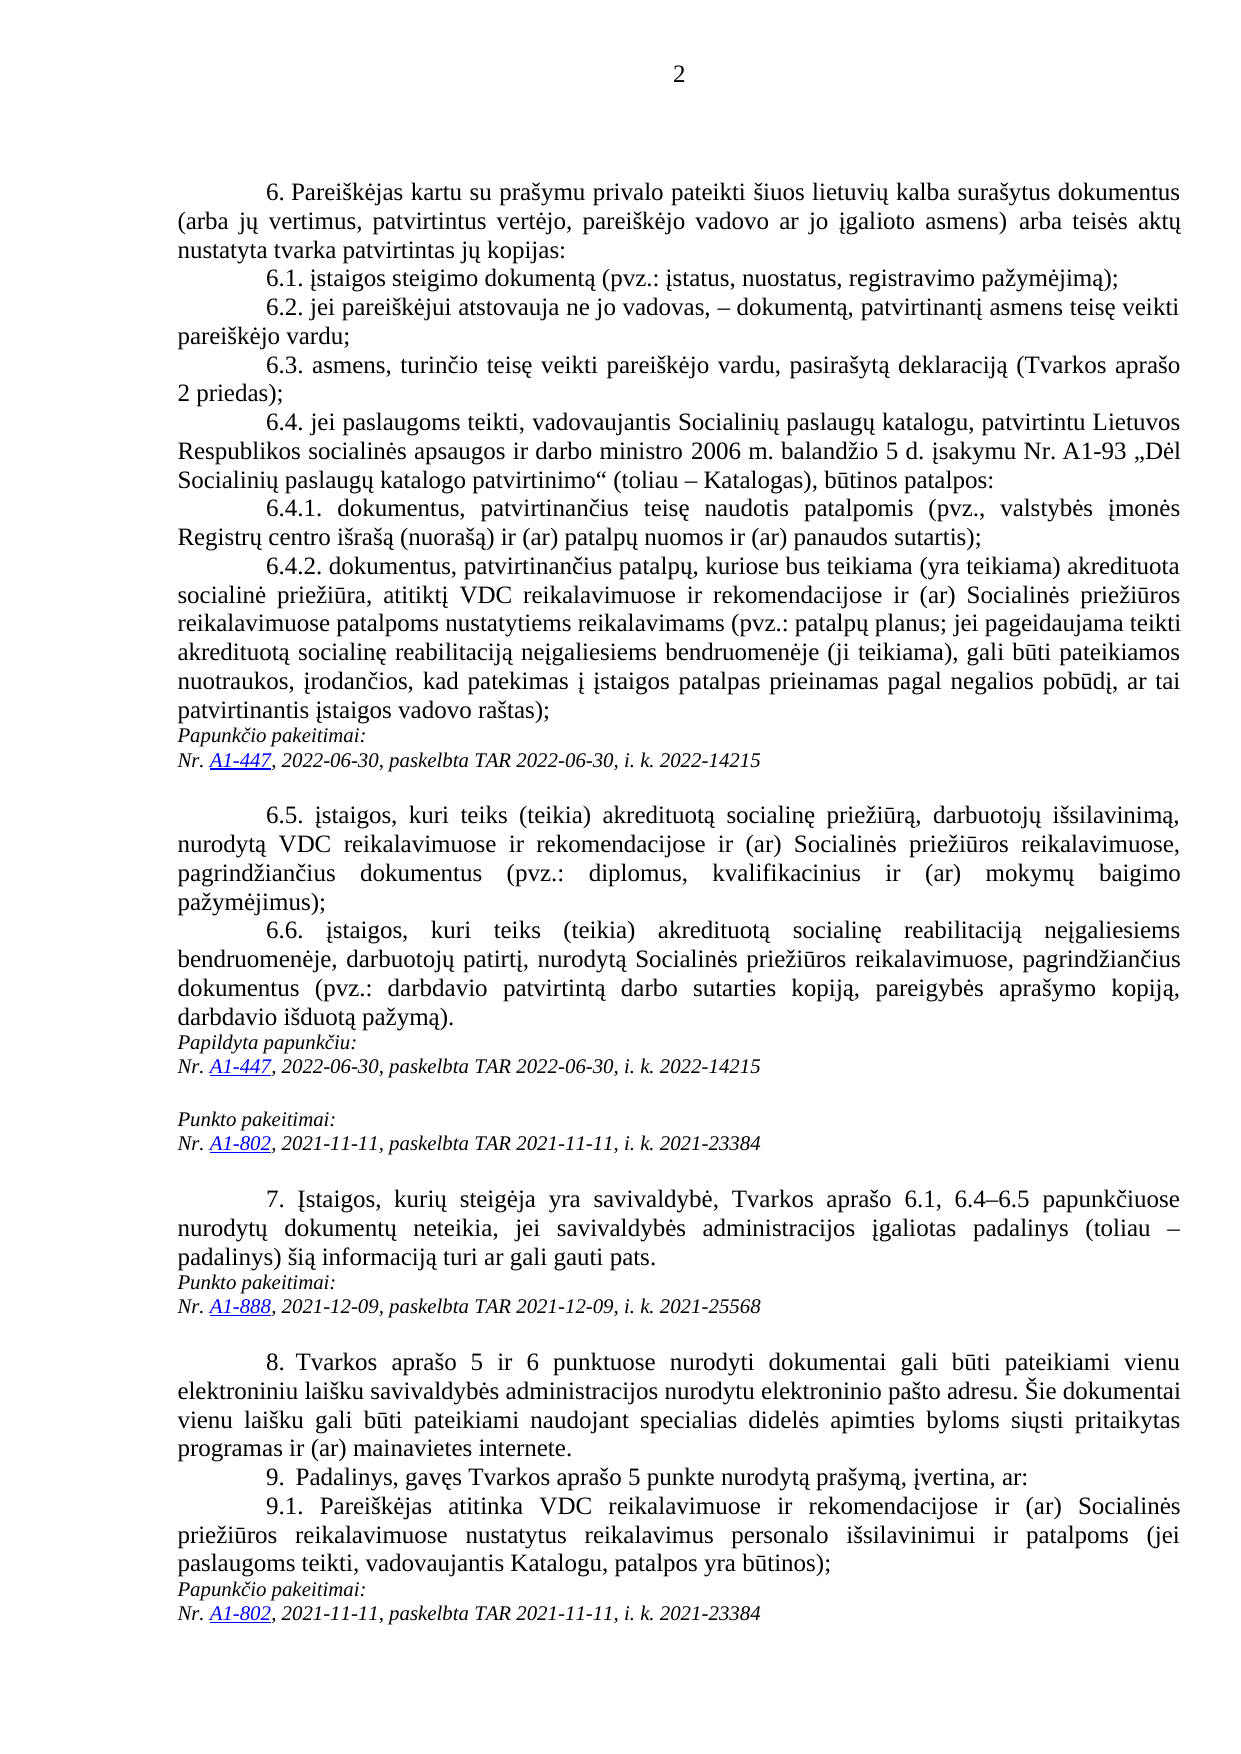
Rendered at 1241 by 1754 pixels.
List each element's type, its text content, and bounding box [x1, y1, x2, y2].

text 6.6. įstaigos, kuri teiks (teikia) akredituotą socialinę reabilitaciją neįgaliesiems bendruomenėje, darbuotojų patirtį, nurodytą Socialinės priežiūros reikalavimuose, pagrindžiančius dokumentus (pvz.: darbdavio patvirtintą darbo sutarties kopiją, pareigybės aprašymo kopiją, darbdavio išduotą pažymą). [177, 915, 1181, 1030]
text Papildyta papunkčiu: [177, 1030, 1181, 1054]
text 6.1. įstaigos steigimo dokumentą (pvz.: įstatus, nuostatus, registravimo pažymėjimą); [177, 263, 1181, 292]
text Punkto pakeitimai: [177, 1107, 1181, 1131]
text Papunkčio pakeitimai: [177, 1577, 1181, 1601]
text Papunkčio pakeitimai: [177, 723, 1181, 747]
text 6.2. jei pareiškėjui atstovauja ne jo vadovas, – dokumentą, patvirtinantį asmens teisę veikti pareiškėjo vardu; [177, 292, 1181, 350]
text Nr. A1-802, 2021-11-11, paskelbta TAR 2021-11-11, i. k. 2021-23384 [177, 1131, 1181, 1155]
text Nr. A1-888, 2021-12-09, paskelbta TAR 2021-12-09, i. k. 2021-25568 [177, 1294, 1181, 1318]
text 6.4.1. dokumentus, patvirtinančius teisę naudotis patalpomis (pvz., valstybės įmonės Registrų centro išrašą (nuorašą) ir (ar) patalpų nuomos ir (ar) panaudos sutartis); [177, 493, 1181, 551]
text 9. Padalinys, gavęs Tvarkos aprašo 5 punkte nurodytą prašymą, įvertina, ar: [177, 1462, 1181, 1491]
text 8. Tvarkos aprašo 5 ir 6 punktuose nurodyti dokumentai gali būti pateikiami vienu elektroniniu laišku savivaldybės administracijos nurodytu elektroninio pašto adresu. Šie dokumentai vienu laišku gali būti pateikiami naudojant specialias didelės apimties byloms siųsti pritaikytas programas ir (ar) mainavietes internete. [177, 1347, 1181, 1462]
text 6.3. asmens, turinčio teisę veikti pareiškėjo vardu, pasirašytą deklaraciją (Tvarkos aprašo 2 priedas); [177, 350, 1181, 407]
text Nr. A1-447, 2022-06-30, paskelbta TAR 2022-06-30, i. k. 2022-14215 [177, 747, 1181, 772]
text 9.1. Pareiškėjas atitinka VDC reikalavimuose ir rekomendacijose ir (ar) Socialinės priežiūros reikalavimuose nustatytus reikalavimus personalo išsilavinimui ir patalpoms (jei paslaugoms teikti, vadovaujantis Katalogu, patalpos yra būtinos); [177, 1491, 1181, 1577]
text 6.5. įstaigos, kuri teiks (teikia) akredituotą socialinę priežiūrą, darbuotojų išsilavinimą, nurodytą VDC reikalavimuose ir rekomendacijose ir (ar) Socialinės priežiūros reikalavimuose, pagrindžiančius dokumentus (pvz.: diplomus, kvalifikacinius ir (ar) mokymų baigimo pažymėjimus); [177, 800, 1181, 915]
text 6. Pareiškėjas kartu su prašymu privalo pateikti šiuos lietuvių kalba surašytus dokumentus (arba jų vertimus, patvirtintus vertėjo, pareiškėjo vadovo ar jo įgalioto asmens) arba teisės aktų nustatyta tvarka patvirtintas jų kopijas: [177, 177, 1181, 263]
text Nr. A1-447, 2022-06-30, paskelbta TAR 2022-06-30, i. k. 2022-14215 [177, 1054, 1181, 1078]
text 7. Įstaigos, kurių steigėja yra savivaldybė, Tvarkos aprašo 6.1, 6.4–6.5 papunkčiuose nurodytų dokumentų neteikia, jei savivaldybės administracijos įgaliotas padalinys (toliau – padalinys) šią informaciją turi ar gali gauti pats. [177, 1184, 1181, 1270]
text Nr. A1-802, 2021-11-11, paskelbta TAR 2021-11-11, i. k. 2021-23384 [177, 1601, 1181, 1625]
text 6.4.2. dokumentus, patvirtinančius patalpų, kuriose bus teikiama (yra teikiama) akredituota socialinė priežiūra, atitiktį VDC reikalavimuose ir rekomendacijose ir (ar) Socialinės priežiūros reikalavimuose patalpoms nustatytiems reikalavimams (pvz.: patalpų planus; jei pageidaujama teikti akredituotą socialinę reabilitaciją neįgaliesiems bendruomenėje (ji teikiama), gali būti pateikiamos nuotraukos, įrodančios, kad patekimas į įstaigos patalpas prieinamas pagal negalios pobūdį, ar tai patvirtinantis įstaigos vadovo raštas); [177, 551, 1181, 723]
text 6.4. jei paslaugoms teikti, vadovaujantis Socialinių paslaugų katalogu, patvirtintu Lietuvos Respublikos socialinės apsaugos ir darbo ministro 2006 m. balandžio 5 d. įsakymu Nr. A1-93 „Dėl Socialinių paslaugų katalogo patvirtinimo“ (toliau – Katalogas), būtinos patalpos: [177, 407, 1181, 493]
text Punkto pakeitimai: [177, 1270, 1181, 1294]
